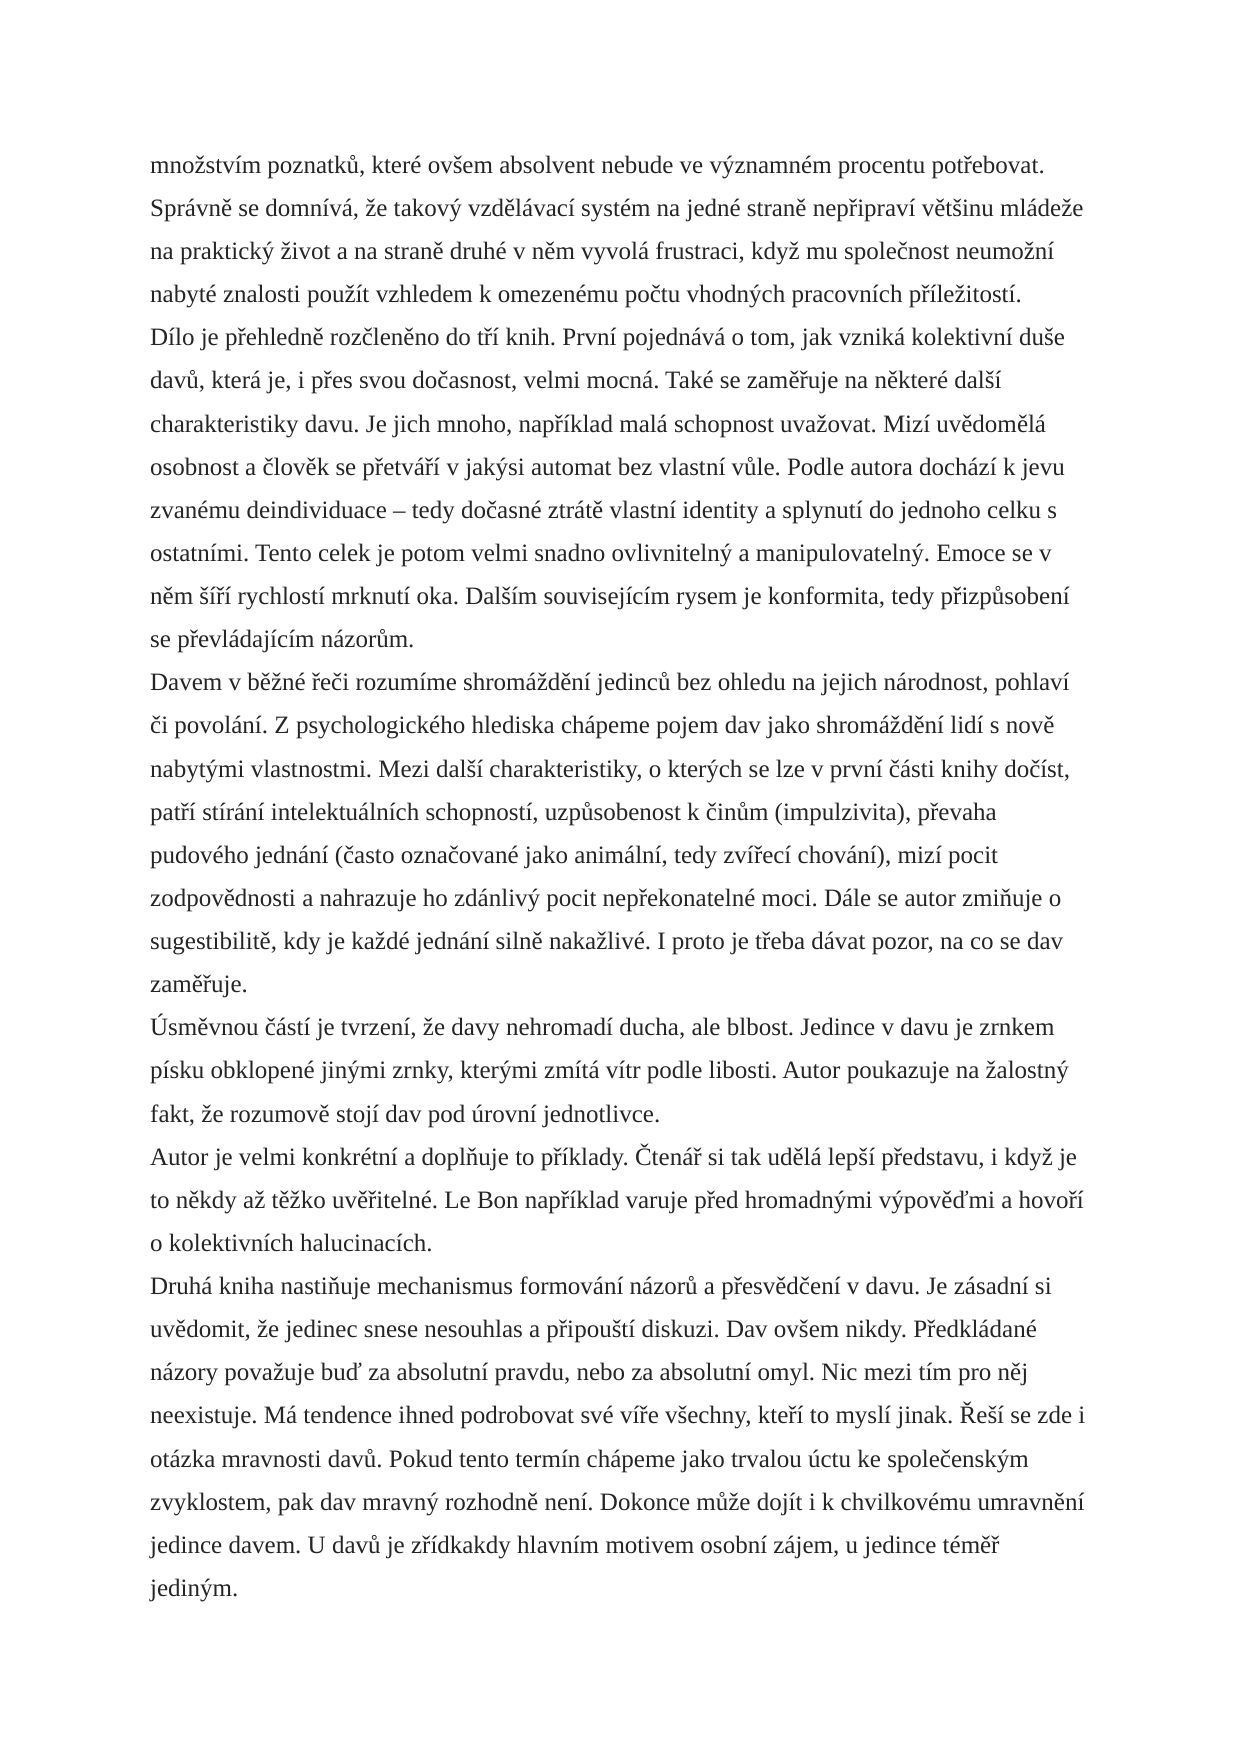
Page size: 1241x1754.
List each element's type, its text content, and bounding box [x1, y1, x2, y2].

text množstvím poznatků, které ovšem absolvent nebude ve významném procentu potřebovat. Správně se domnívá, že takový vzdělávací systém na jedné straně nepřipraví většinu mládeže na praktický život a na straně druhé v něm vyvolá frustraci, když mu společnost neumožní nabyté znalosti použít vzhledem k omezenému počtu vhodných pracovních příležitostí. Dílo je přehledně rozčleněno do tří knih. První pojednává o tom, jak vzniká kolektivní duše davů, která je, i přes svou dočasnost, velmi mocná. Také se zaměřuje na některé další charakteristiky davu. Je jich mnoho, například malá schopnost uvažovat. Mizí uvědomělá osobnost a člověk se přetváří v jakýsi automat bez vlastní vůle. Podle autora dochází k jevu zvanému deindividuace – tedy dočasné ztrátě vlastní identity a splynutí do jednoho celku s ostatními. Tento celek je potom velmi snadno ovlivnitelný a manipulovatelný. Emoce se v něm šíří rychlostí mrknutí oka. Dalším souvisejícím rysem je konformita, tedy přizpůsobení se převládajícím názorům. Davem v běžné řeči rozumíme shromáždění jedinců bez ohledu na jejich národnost, pohlaví či povolání. Z psychologického hlediska chápeme pojem dav jako shromáždění lidí s nově nabytými vlastnostmi. Mezi další charakteristiky, o kterých se lze v první části knihy dočíst, patří stírání intelektuálních schopností, uzpůsobenost k činům (impulzivita), převaha pudového jednání (často označované jako animální, tedy zvířecí chování), mizí pocit zodpovědnosti a nahrazuje ho zdánlivý pocit nepřekonatelné moci. Dále se autor zmiňuje o sugestibilitě, kdy je každé jednání silně nakažlivé. I proto je třeba dávat pozor, na co se dav zaměřuje. Úsměvnou částí je tvrzení, že davy nehromadí ducha, ale blbost. Jedince v davu je zrnkem písku obklopené jinými zrnky, kterými zmítá vítr podle libosti. Autor poukazuje na žalostný fakt, že rozumově stojí dav pod úrovní jednotlivce. Autor je velmi konkrétní a doplňuje to příklady. Čtenář si tak udělá lepší představu, i když je to někdy až těžko uvěřitelné. Le Bon například varuje před hromadnými výpověďmi a hovoří o kolektivních halucinacích. Druhá kniha nastiňuje mechanismus formování názorů a přesvědčení v davu. Je zásadní si uvědomit, že jedinec snese nesouhlas a připouští diskuzi. Dav ovšem nikdy. Předkládané názory považuje buď za absolutní pravdu, nebo za absolutní omyl. Nic mezi tím pro něj neexistuje. Má tendence ihned podrobovat své víře všechny, kteří to myslí jinak. Řeší se zde i otázka mravnosti davů. Pokud tento termín chápeme jako trvalou úctu ke společenským zvyklostem, pak dav mravný rozhodně není. Dokonce může dojít i k chvilkovému umravnění jedince davem. U davů je zřídkakdy hlavním motivem osobní zájem, u jedince téměř jediným. [150, 150, 1090, 1602]
